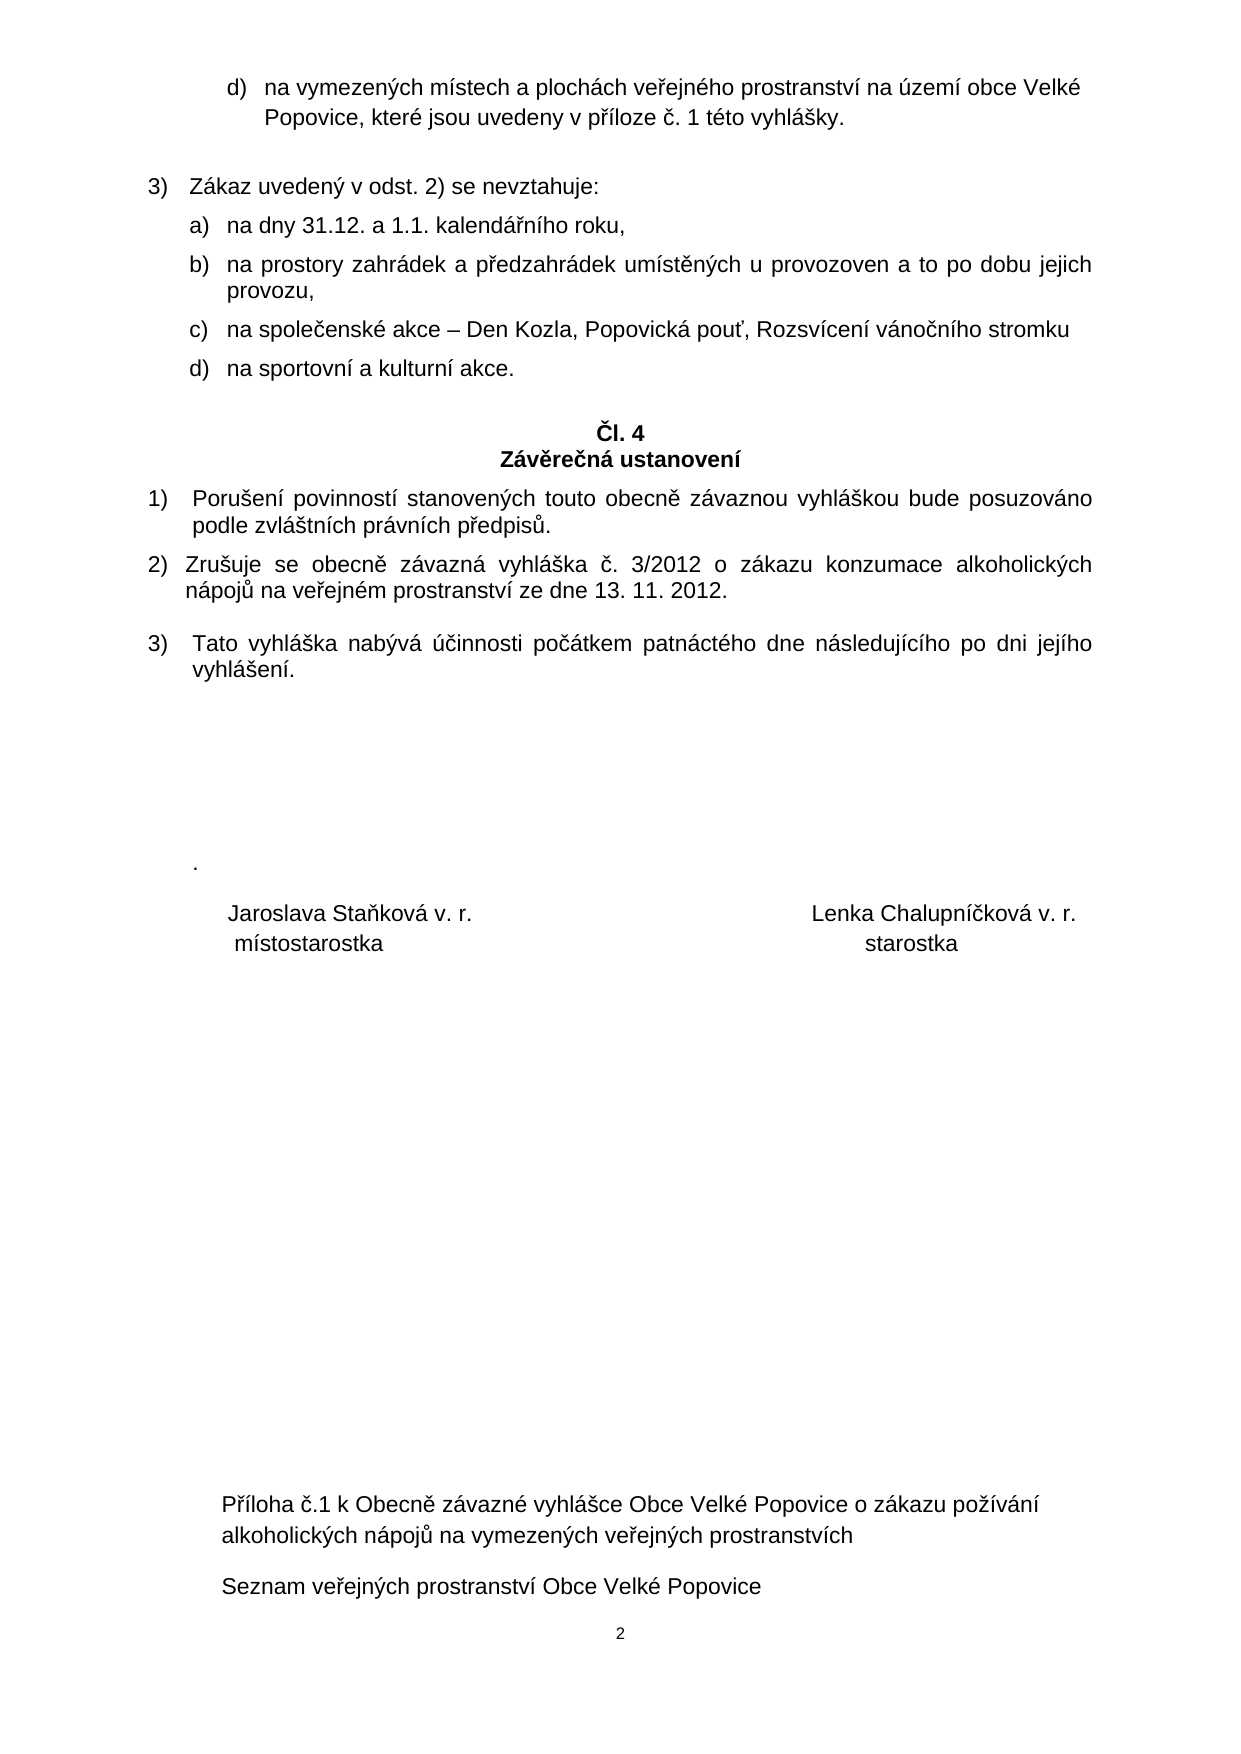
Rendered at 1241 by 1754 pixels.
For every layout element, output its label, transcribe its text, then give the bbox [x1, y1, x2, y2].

text . [192, 849, 1092, 875]
list Zákaz uvedený v odst. 2) se nevztahuje: [148, 173, 1092, 199]
list Zrušuje se obecně závazná vyhláška č. 3/2012 o zákazu konzumace alkoholických nápojů na veřejném prostranství ze dne 13. 11. 2012. [148, 551, 1092, 603]
text Čl. 4 [148, 420, 1092, 446]
list na vymezených místech a plochách veřejného prostranství na území obce Velké Popovice, které jsou uvedeny v příloze č. 1 této vyhlášky. [227, 74, 1092, 130]
list na dny 31.12. a 1.1. kalendářního roku, [189, 212, 1092, 238]
text Seznam veřejných prostranství Obce Velké Popovice [221, 1573, 1092, 1599]
text Příloha č.1 k Obecně závazné vyhlášce Obce Velké Popovice o zákazu požívání alkoholických nápojů na vymezených veřejných prostranstvích [221, 1491, 1092, 1548]
list na prostory zahrádek a předzahrádek umístěných u provozoven a to po dobu jejich provozu, [189, 251, 1092, 303]
text místostarostka starostka [221, 930, 1092, 956]
list na sportovní a kulturní akce. [189, 355, 1092, 381]
text Závěrečná ustanovení [148, 446, 1092, 473]
list Tato vyhláška nabývá účinnosti počátkem patnáctého dne následujícího po dni jejího vyhlášení. [148, 629, 1092, 682]
list na společenské akce – Den Kozla, Popovická pouť, Rozsvícení vánočního stromku [189, 316, 1092, 342]
list Porušení povinností stanovených touto obecně závaznou vyhláškou bude posuzováno podle zvláštních právních předpisů. [148, 485, 1092, 538]
text Jaroslava Staňková v. r. Lenka Chalupníčková v. r. [148, 900, 1092, 926]
